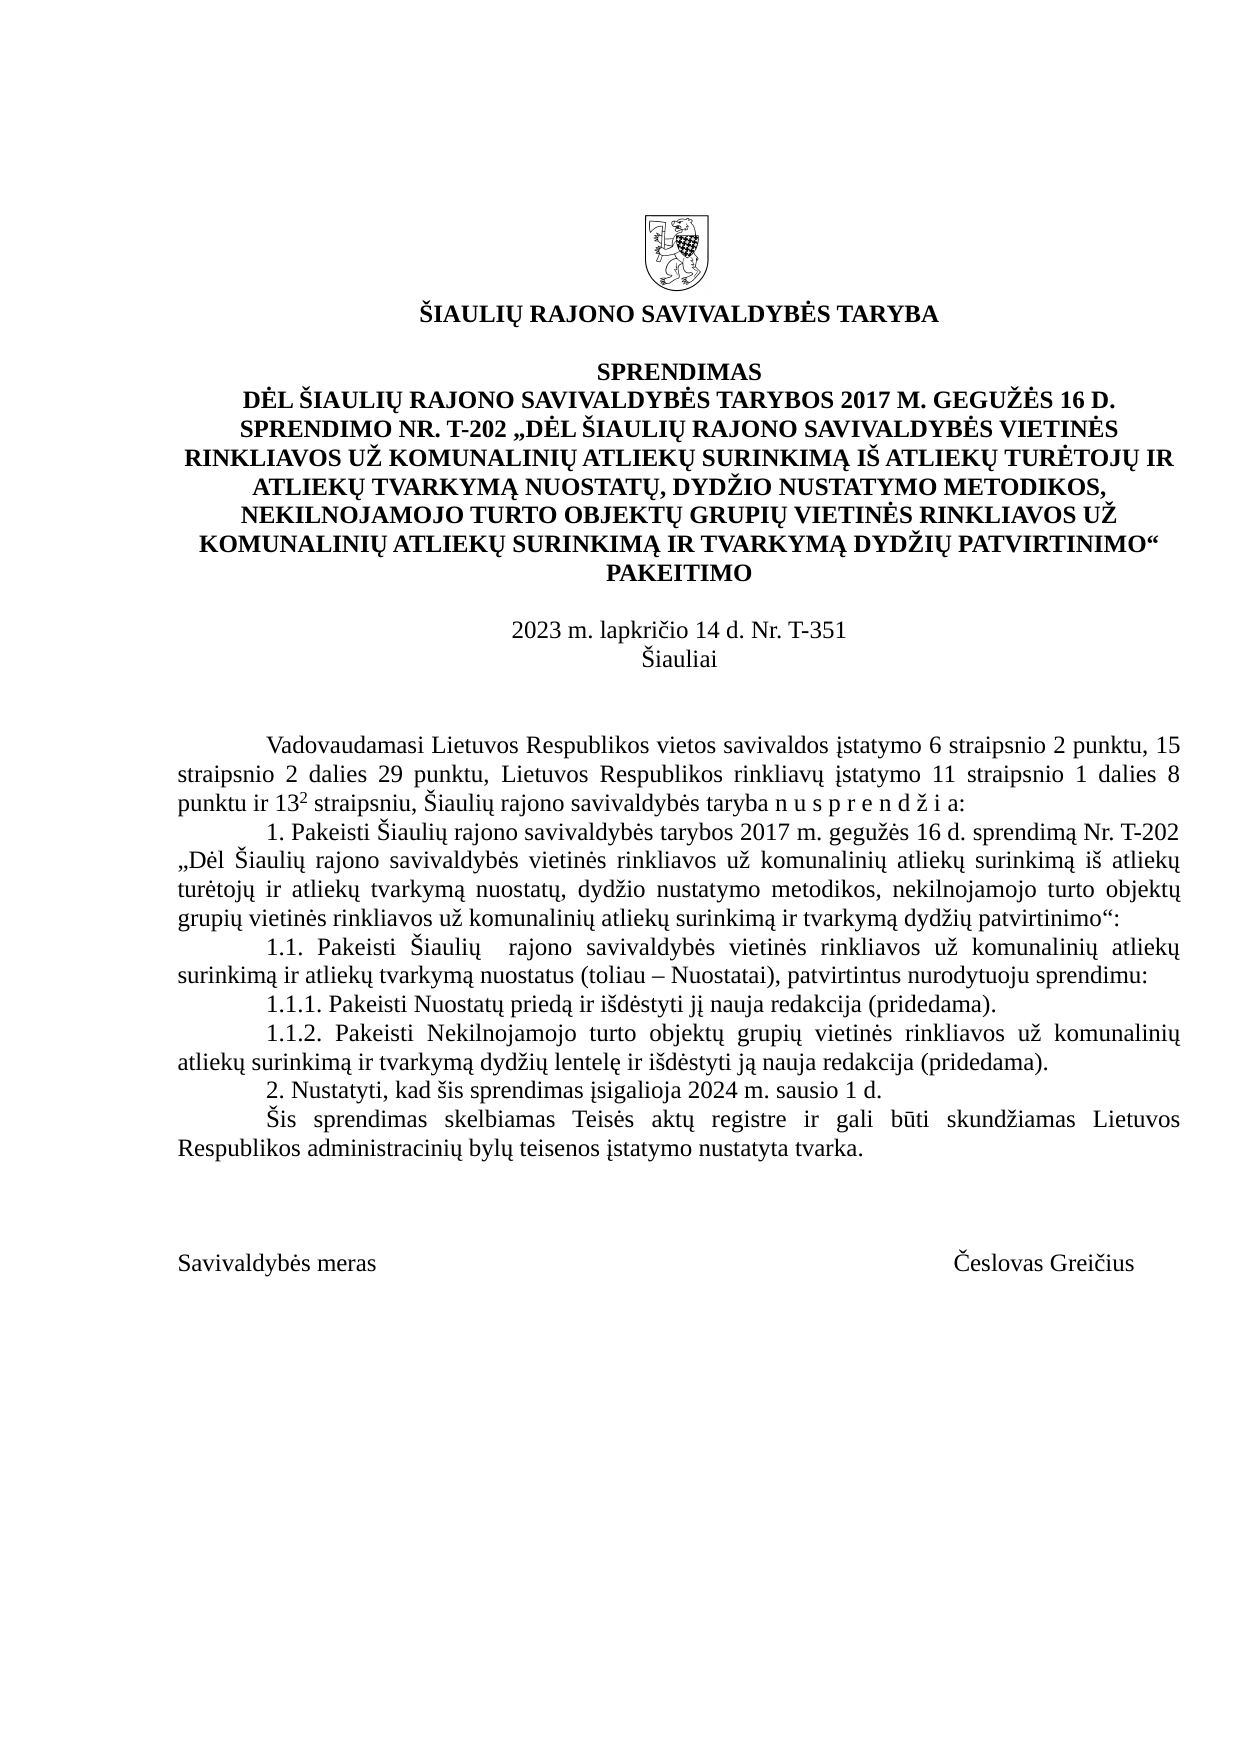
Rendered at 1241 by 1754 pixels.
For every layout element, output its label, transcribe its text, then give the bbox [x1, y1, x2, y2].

text SPRENDIMAS [177, 357, 1181, 385]
text 1.1.1. Pakeisti Nuostatų priedą ir išdėstyti jį nauja redakcija (pridedama). [177, 989, 1181, 1018]
text DĖL ŠIAULIŲ RAJONO SAVIVALDYBĖS TARYBOS 2017 M. GEGUŽĖS 16 D. SPRENDIMO NR. T-202 „DĖL ŠIAULIŲ RAJONO SAVIVALDYBĖS VIETINĖS RINKLIAVOS UŽ KOMUNALINIŲ ATLIEKŲ SURINKIMĄ IŠ ATLIEKŲ TURĖTOJŲ IR ATLIEKŲ TVARKYMĄ NUOSTATŲ, DYDŽIO NUSTATYMO METODIKOS, NEKILNOJAMOJO TURTO OBJEKTŲ GRUPIŲ VIETINĖS RINKLIAVOS UŽ KOMUNALINIŲ ATLIEKŲ SURINKIMĄ IR TVARKYMĄ DYDŽIŲ PATVIRTINIMO“ PAKEITIMO [177, 385, 1181, 587]
text 2. Nustatyti, kad šis sprendimas įsigalioja 2024 m. sausio 1 d. [177, 1075, 1181, 1104]
text 1.1.2. Pakeisti Nekilnojamojo turto objektų grupių vietinės rinkliavos už komunalinių atliekų surinkimą ir tvarkymą dydžių lentelę ir išdėstyti ją nauja redakcija (pridedama). [177, 1018, 1181, 1075]
text 1. Pakeisti Šiaulių rajono savivaldybės tarybos 2017 m. gegužės 16 d. sprendimą Nr. T-202 „Dėl Šiaulių rajono savivaldybės vietinės rinkliavos už komunalinių atliekų surinkimą iš atliekų turėtojų ir atliekų tvarkymą nuostatų, dydžio nustatymo metodikos, nekilnojamojo turto objektų grupių vietinės rinkliavos už komunalinių atliekų surinkimą ir tvarkymą dydžių patvirtinimo“: [177, 817, 1181, 932]
subtitle Šiauliai [177, 644, 1181, 673]
text 2023 m. lapkričio 14 d. Nr. T-351 [177, 615, 1181, 644]
text Vadovaudamasi Lietuvos Respublikos vietos savivaldos įstatymo 6 straipsnio 2 punktu, 15 straipsnio 2 dalies 29 punktu, Lietuvos Respublikos rinkliavų įstatymo 11 straipsnio 1 dalies 8 punktu ir 132 straipsniu, Šiaulių rajono savivaldybės taryba nusprendžia: [177, 730, 1181, 817]
text Šis sprendimas skelbiamas Teisės aktų registre ir gali būti skundžiamas Lietuvos Respublikos administracinių bylų teisenos įstatymo nustatyta tvarka. [177, 1104, 1181, 1162]
subtitle Savivaldybės meras Česlovas Greičius [177, 1248, 1181, 1277]
text 1.1. Pakeisti Šiaulių rajono savivaldybės vietinės rinkliavos už komunalinių atliekų surinkimą ir atliekų tvarkymą nuostatus (toliau – Nuostatai), patvirtintus nurodytuoju sprendimu: [177, 932, 1181, 989]
text ŠIAULIŲ RAJONO SAVIVALDYBĖS TARYBA [177, 299, 1181, 328]
